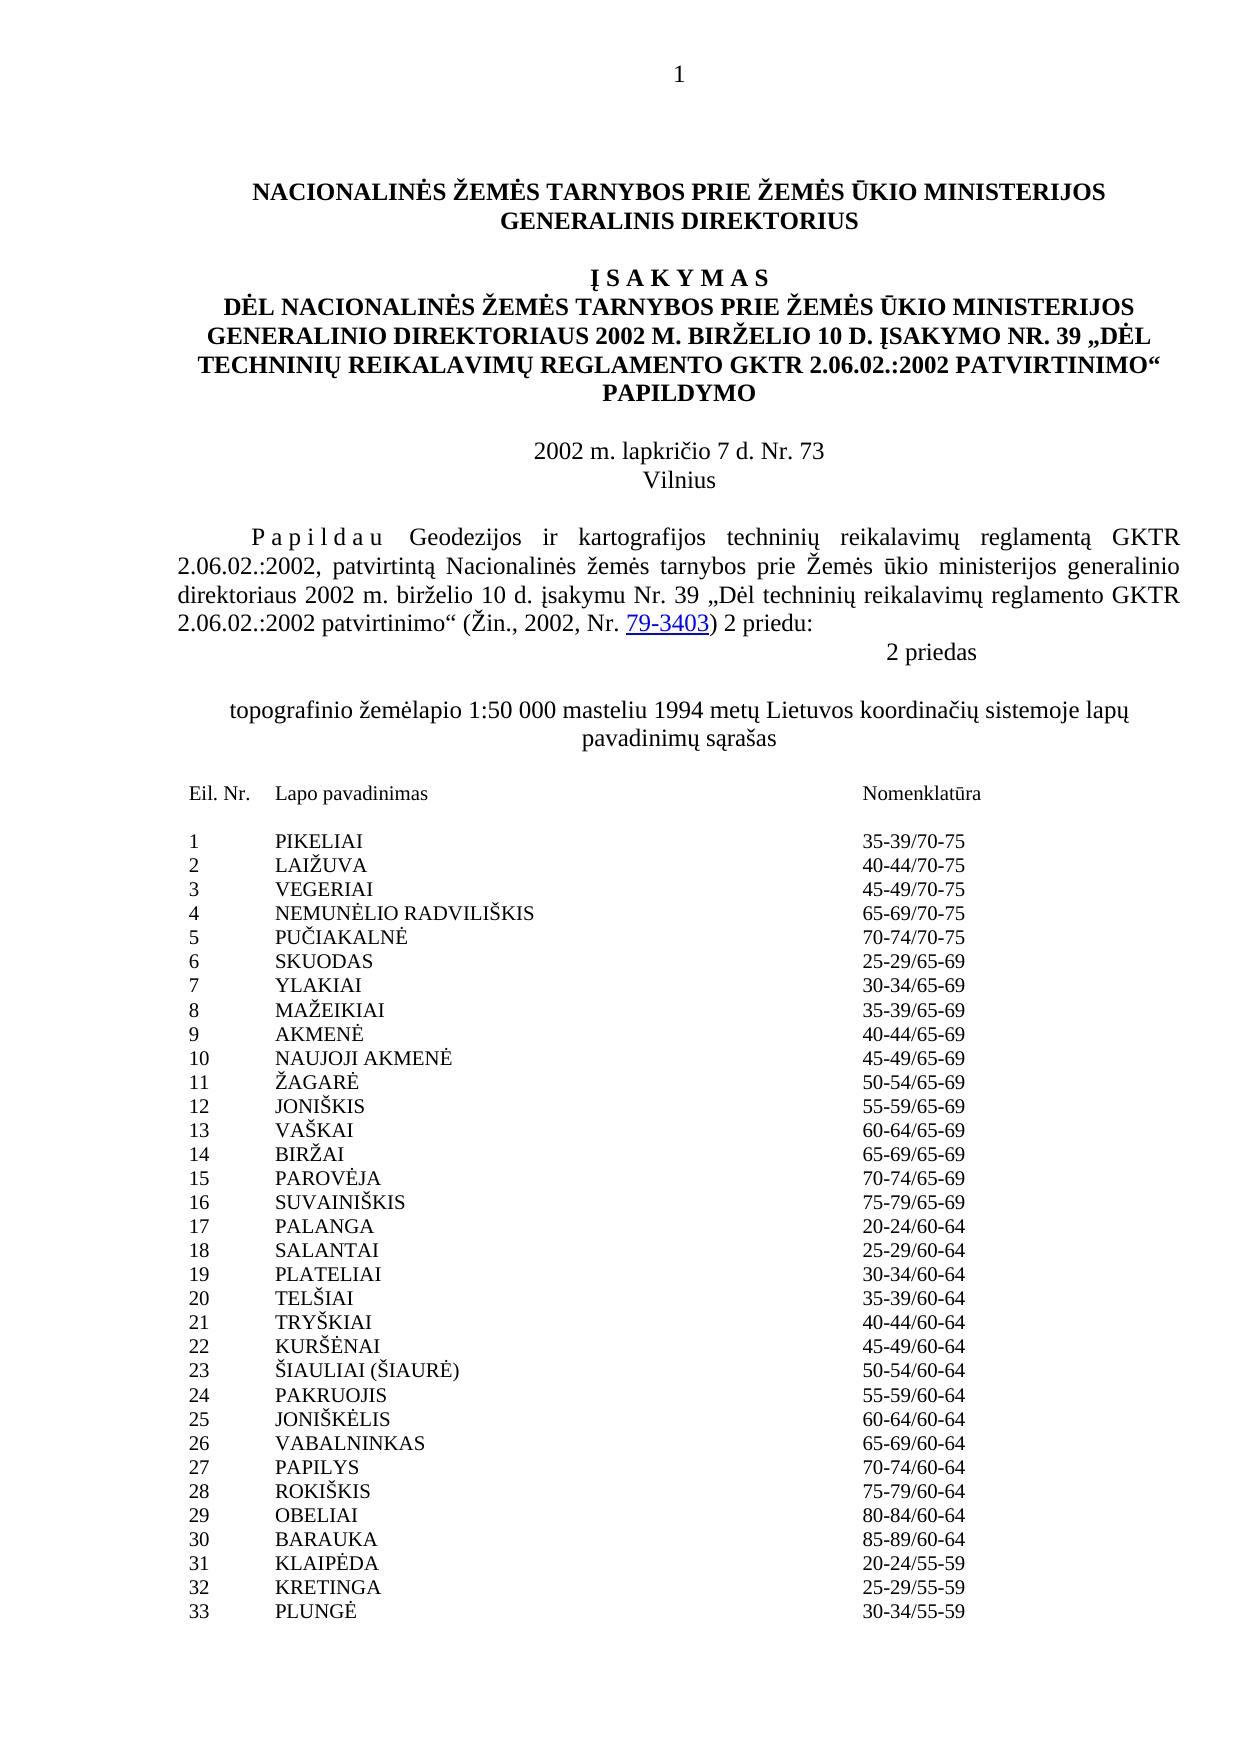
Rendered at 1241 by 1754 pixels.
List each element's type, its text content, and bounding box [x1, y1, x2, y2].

table_cell LAIŽUVA [264, 853, 851, 877]
table_cell BARAUKA [264, 1527, 851, 1551]
table_cell 32 [177, 1575, 263, 1599]
table_cell 4 [177, 901, 263, 925]
text DĖL NACIONALINĖS ŽEMĖS TARNYBOS PRIE ŽEMĖS ŪKIO MINISTERIJOS GENERALINIO DIREKTORIAUS 2002 M. BIRŽELIO 10 D. ĮSAKYMO NR. 39 „DĖL TECHNINIŲ REIKALAVIMŲ REGLAMENTO GKTR 2.06.02.:2002 PATVIRTINIMO“ PAPILDYMO [177, 292, 1181, 407]
table_cell 18 [177, 1238, 263, 1262]
table_cell 55-59/65-69 [851, 1094, 1181, 1118]
table_cell 14 [177, 1142, 263, 1166]
table_cell PAROVĖJA [264, 1166, 851, 1190]
table_cell 40-44/70-75 [851, 853, 1181, 877]
table_cell 12 [177, 1094, 263, 1118]
table_cell SALANTAI [264, 1238, 851, 1262]
table_header Nomenklatūra [851, 781, 1181, 805]
table_cell VAŠKAI [264, 1118, 851, 1142]
table_cell 29 [177, 1503, 263, 1527]
table_cell KURŠĖNAI [264, 1334, 851, 1358]
table_cell 27 [177, 1455, 263, 1479]
table_cell 80-84/60-64 [851, 1503, 1181, 1527]
table_cell 25-29/55-59 [851, 1575, 1181, 1599]
table_cell 30-34/60-64 [851, 1262, 1181, 1286]
table_cell MAŽEIKIAI [264, 998, 851, 1022]
table_cell 7 [177, 974, 263, 997]
text Papildau Geodezijos ir kartografijos techninių reikalavimų reglamentą GKTR 2.06.02.:2002, patvirtintą Nacionalinės žemės tarnybos prie Žemės ūkio ministerijos generalinio direktoriaus 2002 m. birželio 10 d. įsakymu Nr. 39 „Dėl techninių reikalavimų reglamento GKTR 2.06.02.:2002 patvirtinimo“ (Žin., 2002, Nr. 79-3403) 2 priedu: [177, 522, 1181, 637]
table_cell KLAIPĖDA [264, 1551, 851, 1575]
table_cell 21 [177, 1310, 263, 1334]
table_cell 35-39/70-75 [851, 829, 1181, 853]
table_cell 65-69/65-69 [851, 1142, 1181, 1166]
table_cell PUČIAKALNĖ [264, 925, 851, 949]
table_cell 2 [177, 853, 263, 877]
table_cell NEMUNĖLIO RADVILIŠKIS [264, 901, 851, 925]
table_cell 45-49/65-69 [851, 1046, 1181, 1070]
table_cell [177, 805, 263, 829]
table_cell KRETINGA [264, 1575, 851, 1599]
text topografinio žemėlapio 1:50 000 masteliu 1994 metų Lietuvos koordinačių sistemoje lapų pavadinimų sąrašas [177, 695, 1181, 752]
table_cell 30-34/55-59 [851, 1599, 1181, 1623]
table_cell PALANGA [264, 1214, 851, 1238]
table_cell 17 [177, 1214, 263, 1238]
table_cell 50-54/65-69 [851, 1070, 1181, 1094]
table_cell 65-69/70-75 [851, 901, 1181, 925]
table_cell TRYŠKIAI [264, 1310, 851, 1334]
table_cell OBELIAI [264, 1503, 851, 1527]
table_cell 45-49/70-75 [851, 877, 1181, 901]
table_cell 75-79/60-64 [851, 1479, 1181, 1503]
table_header Lapo pavadinimas [264, 781, 851, 805]
table_cell PAKRUOJIS [264, 1383, 851, 1407]
table_cell 31 [177, 1551, 263, 1575]
table_cell 40-44/60-64 [851, 1310, 1181, 1334]
table_cell PLATELIAI [264, 1262, 851, 1286]
table_cell 45-49/60-64 [851, 1334, 1181, 1358]
table_cell PLUNGĖ [264, 1599, 851, 1623]
table_cell ROKIŠKIS [264, 1479, 851, 1503]
table_cell 28 [177, 1479, 263, 1503]
table_cell 8 [177, 998, 263, 1022]
table_cell 1 [177, 829, 263, 853]
table_cell 19 [177, 1262, 263, 1286]
table_cell ŽAGARĖ [264, 1070, 851, 1094]
table_cell ŠIAULIAI (ŠIAURĖ) [264, 1359, 851, 1382]
table_cell 65-69/60-64 [851, 1431, 1181, 1455]
table_cell 55-59/60-64 [851, 1383, 1181, 1407]
table_cell 6 [177, 949, 263, 973]
table_cell SUVAINIŠKIS [264, 1190, 851, 1214]
table_cell 70-74/70-75 [851, 925, 1181, 949]
table_cell 10 [177, 1046, 263, 1070]
table_cell 35-39/60-64 [851, 1286, 1181, 1310]
table_cell 33 [177, 1599, 263, 1623]
table_cell [264, 805, 851, 829]
table_cell 23 [177, 1359, 263, 1382]
table_cell JONIŠKIS [264, 1094, 851, 1118]
table_cell 35-39/65-69 [851, 998, 1181, 1022]
table_cell 15 [177, 1166, 263, 1190]
table_cell 70-74/65-69 [851, 1166, 1181, 1190]
table_cell 70-74/60-64 [851, 1455, 1181, 1479]
table_cell SKUODAS [264, 949, 851, 973]
table_cell 30 [177, 1527, 263, 1551]
table_cell 30-34/65-69 [851, 974, 1181, 997]
table_cell [851, 805, 1181, 829]
table_cell 25-29/65-69 [851, 949, 1181, 973]
table_cell 60-64/65-69 [851, 1118, 1181, 1142]
text 2 priedas [886, 637, 1181, 666]
table_cell 40-44/65-69 [851, 1022, 1181, 1046]
table_cell VEGERIAI [264, 877, 851, 901]
table_cell 26 [177, 1431, 263, 1455]
table_cell 20 [177, 1286, 263, 1310]
table_cell YLAKIAI [264, 974, 851, 997]
table_cell PIKELIAI [264, 829, 851, 853]
table_cell 13 [177, 1118, 263, 1142]
table_cell 20-24/55-59 [851, 1551, 1181, 1575]
text 2002 m. lapkričio 7 d. Nr. 73 [177, 436, 1181, 465]
table_cell AKMENĖ [264, 1022, 851, 1046]
table_cell 25-29/60-64 [851, 1238, 1181, 1262]
table_cell JONIŠKĖLIS [264, 1407, 851, 1431]
table_cell 16 [177, 1190, 263, 1214]
table_cell VABALNINKAS [264, 1431, 851, 1455]
text Vilnius [177, 465, 1181, 493]
text Į S A K Y M A S [177, 263, 1181, 292]
table_cell 3 [177, 877, 263, 901]
table_cell 85-89/60-64 [851, 1527, 1181, 1551]
table_cell 25 [177, 1407, 263, 1431]
table_cell 24 [177, 1383, 263, 1407]
text NACIONALINĖS ŽEMĖS TARNYBOS PRIE ŽEMĖS ŪKIO MINISTERIJOS GENERALINIS DIREKTORIUS [177, 177, 1181, 235]
table_cell 22 [177, 1334, 263, 1358]
table_cell 75-79/65-69 [851, 1190, 1181, 1214]
table_cell 20-24/60-64 [851, 1214, 1181, 1238]
table_cell BIRŽAI [264, 1142, 851, 1166]
table_cell 9 [177, 1022, 263, 1046]
table_cell 11 [177, 1070, 263, 1094]
table_cell PAPILYS [264, 1455, 851, 1479]
table_header Eil. Nr. [177, 781, 263, 805]
table_cell 5 [177, 925, 263, 949]
table_cell 60-64/60-64 [851, 1407, 1181, 1431]
table_cell NAUJOJI AKMENĖ [264, 1046, 851, 1070]
table_cell TELŠIAI [264, 1286, 851, 1310]
table_cell 50-54/60-64 [851, 1359, 1181, 1382]
